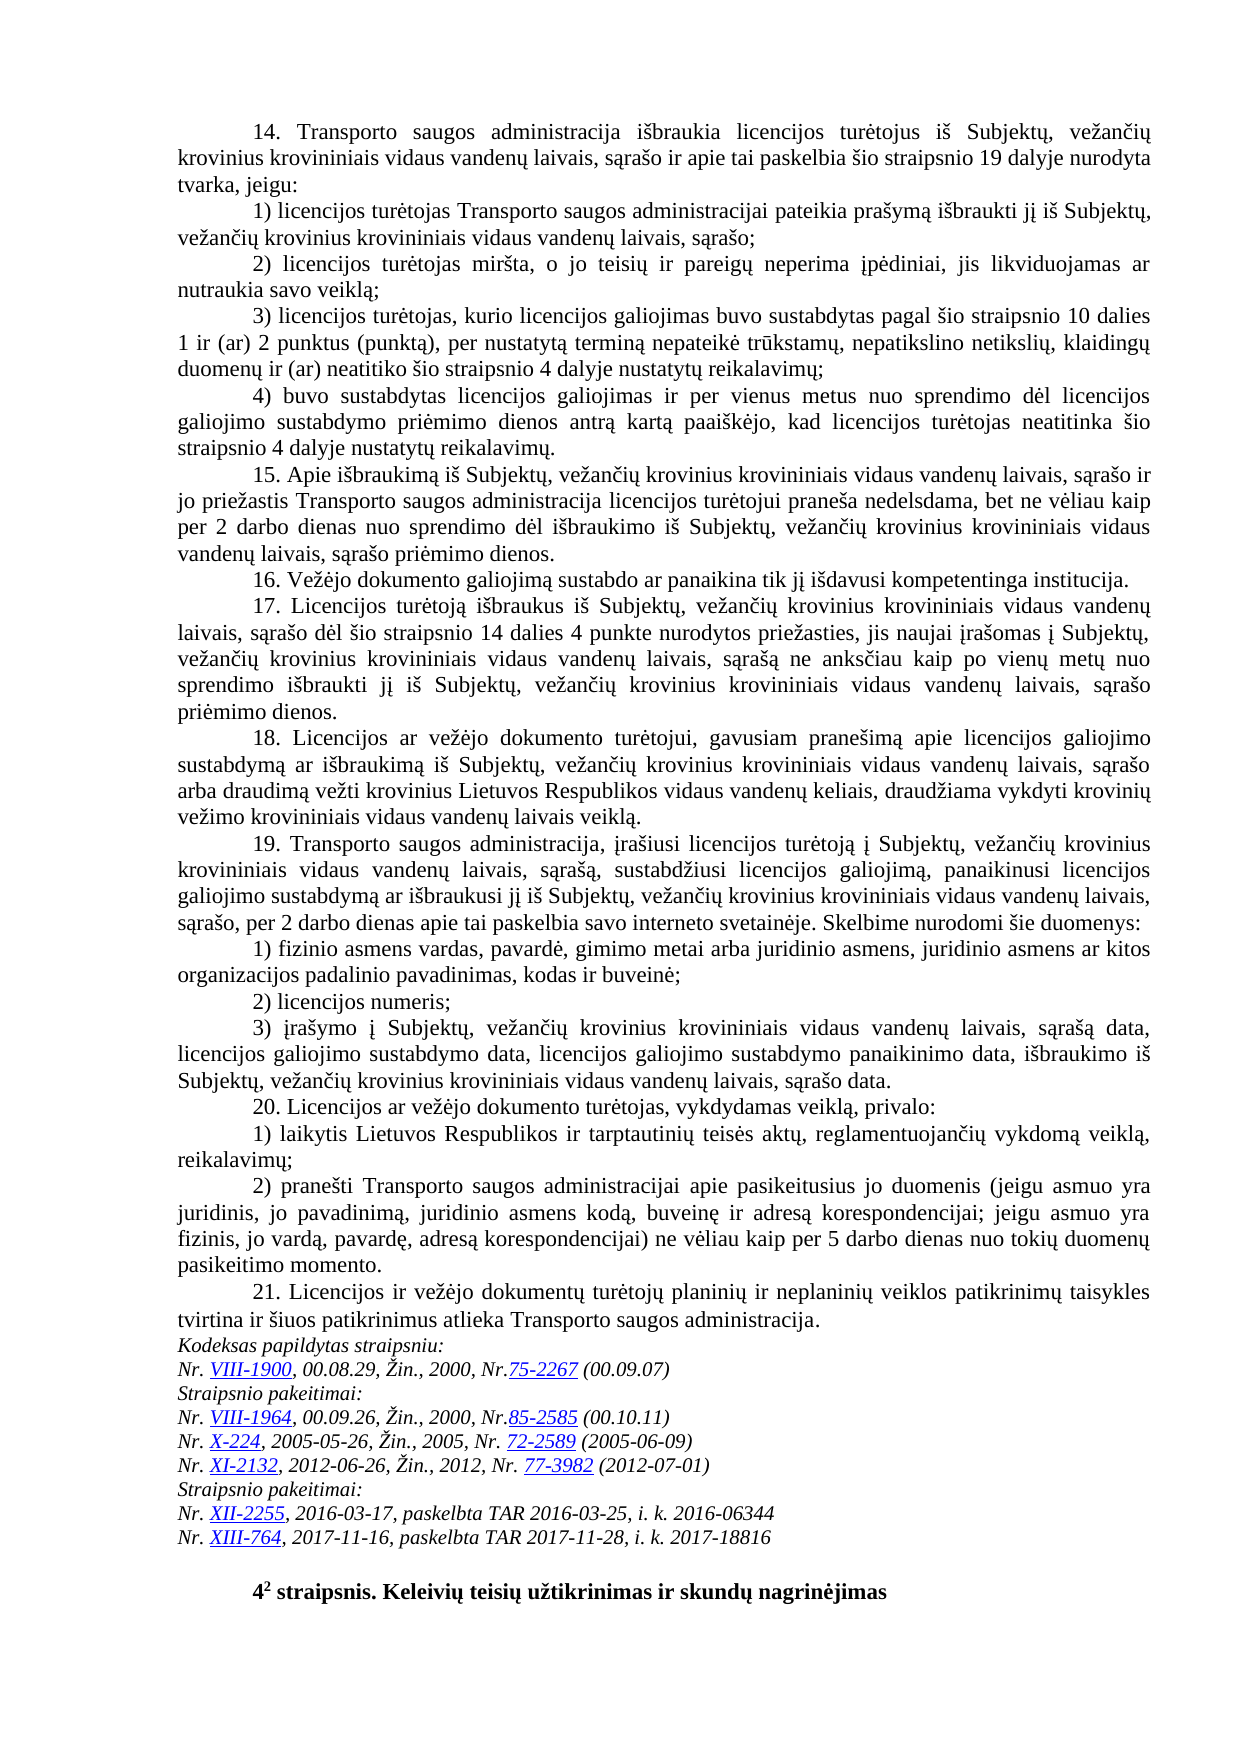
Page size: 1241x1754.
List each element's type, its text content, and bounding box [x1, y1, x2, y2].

text 1) laikytis Lietuvos Respublikos ir tarptautinių teisės aktų, reglamentuojančių vykdomą veiklą, reikalavimų; [177, 1119, 1152, 1172]
text Straipsnio pakeitimai: [177, 1477, 1152, 1501]
text 2) licencijos numeris; [177, 988, 1152, 1014]
text 14. Transporto saugos administracija išbraukia licencijos turėtojus iš Subjektų, vežančių krovinius krovininiais vidaus vandenų laivais, sąrašo ir apie tai paskelbia šio straipsnio 19 dalyje nurodyta tvarka, jeigu: [177, 118, 1152, 197]
text 15. Apie išbraukimą iš Subjektų, vežančių krovinius krovininiais vidaus vandenų laivais, sąrašo ir jo priežastis Transporto saugos administracija licencijos turėtojui praneša nedelsdama, bet ne vėliau kaip per 2 darbo dienas nuo sprendimo dėl išbraukimo iš Subjektų, vežančių krovinius krovininiais vidaus vandenų laivais, sąrašo priėmimo dienos. [177, 461, 1152, 566]
text 42 straipsnis. Keleivių teisių užtikrinimas ir skundų nagrinėjimas [177, 1578, 1152, 1604]
text Nr. VIII-1900, 00.08.29, Žin., 2000, Nr.75-2267 (00.09.07) [177, 1357, 1152, 1381]
text 2) licencijos turėtojas miršta, o jo teisių ir pareigų neperima įpėdiniai, jis likviduojamas ar nutraukia savo veiklą; [177, 250, 1152, 303]
text Nr. X-224, 2005-05-26, Žin., 2005, Nr. 72-2589 (2005-06-09) [177, 1429, 1152, 1453]
text 1) fizinio asmens vardas, pavardė, gimimo metai arba juridinio asmens, juridinio asmens ar kitos organizacijos padalinio pavadinimas, kodas ir buveinė; [177, 935, 1152, 988]
text Straipsnio pakeitimai: [177, 1381, 1152, 1405]
text 1) licencijos turėtojas Transporto saugos administracijai pateikia prašymą išbraukti jį iš Subjektų, vežančių krovinius krovininiais vidaus vandenų laivais, sąrašo; [177, 197, 1152, 250]
text Nr. VIII-1964, 00.09.26, Žin., 2000, Nr.85-2585 (00.10.11) [177, 1405, 1152, 1429]
text 18. Licencijos ar vežėjo dokumento turėtojui, gavusiam pranešimą apie licencijos galiojimo sustabdymą ar išbraukimą iš Subjektų, vežančių krovinius krovininiais vidaus vandenų laivais, sąrašo arba draudimą vežti krovinius Lietuvos Respublikos vidaus vandenų keliais, draudžiama vykdyti krovinių vežimo krovininiais vidaus vandenų laivais veiklą. [177, 724, 1152, 830]
text 4) buvo sustabdytas licencijos galiojimas ir per vienus metus nuo sprendimo dėl licencijos galiojimo sustabdymo priėmimo dienos antrą kartą paaiškėjo, kad licencijos turėtojas neatitinka šio straipsnio 4 dalyje nustatytų reikalavimų. [177, 382, 1152, 461]
text Nr. XII-2255, 2016-03-17, paskelbta TAR 2016-03-25, i. k. 2016-06344 [177, 1501, 1152, 1525]
text Nr. XI-2132, 2012-06-26, Žin., 2012, Nr. 77-3982 (2012-07-01) [177, 1453, 1152, 1477]
text 16. Vežėjo dokumento galiojimą sustabdo ar panaikina tik jį išdavusi kompetentinga institucija. [177, 566, 1152, 592]
text 20. Licencijos ar vežėjo dokumento turėtojas, vykdydamas veiklą, privalo: [177, 1093, 1152, 1119]
text 21. Licencijos ir vežėjo dokumentų turėtojų planinių ir neplaninių veiklos patikrinimų taisykles tvirtina ir šiuos patikrinimus atlieka Transporto saugos administracija. [177, 1278, 1152, 1333]
text 17. Licencijos turėtoją išbraukus iš Subjektų, vežančių krovinius krovininiais vidaus vandenų laivais, sąrašo dėl šio straipsnio 14 dalies 4 punkte nurodytos priežasties, jis naujai įrašomas į Subjektų, vežančių krovinius krovininiais vidaus vandenų laivais, sąrašą ne anksčiau kaip po vienų metų nuo sprendimo išbraukti jį iš Subjektų, vežančių krovinius krovininiais vidaus vandenų laivais, sąrašo priėmimo dienos. [177, 592, 1152, 724]
text 2) pranešti Transporto saugos administracijai apie pasikeitusius jo duomenis (jeigu asmuo yra juridinis, jo pavadinimą, juridinio asmens kodą, buveinę ir adresą korespondencijai; jeigu asmuo yra fizinis, jo vardą, pavardę, adresą korespondencijai) ne vėliau kaip per 5 darbo dienas nuo tokių duomenų pasikeitimo momento. [177, 1172, 1152, 1278]
text 3) įrašymo į Subjektų, vežančių krovinius krovininiais vidaus vandenų laivais, sąrašą data, licencijos galiojimo sustabdymo data, licencijos galiojimo sustabdymo panaikinimo data, išbraukimo iš Subjektų, vežančių krovinius krovininiais vidaus vandenų laivais, sąrašo data. [177, 1014, 1152, 1093]
text Nr. XIII-764, 2017-11-16, paskelbta TAR 2017-11-28, i. k. 2017-18816 [177, 1525, 1152, 1549]
text Kodeksas papildytas straipsniu: [177, 1333, 1152, 1357]
text 19. Transporto saugos administracija, įrašiusi licencijos turėtoją į Subjektų, vežančių krovinius krovininiais vidaus vandenų laivais, sąrašą, sustabdžiusi licencijos galiojimą, panaikinusi licencijos galiojimo sustabdymą ar išbraukusi jį iš Subjektų, vežančių krovinius krovininiais vidaus vandenų laivais, sąrašo, per 2 darbo dienas apie tai paskelbia savo interneto svetainėje. Skelbime nurodomi šie duomenys: [177, 830, 1152, 935]
text 3) licencijos turėtojas, kurio licencijos galiojimas buvo sustabdytas pagal šio straipsnio 10 dalies 1 ir (ar) 2 punktus (punktą), per nustatytą terminą nepateikė trūkstamų, nepatikslino netikslių, klaidingų duomenų ir (ar) neatitiko šio straipsnio 4 dalyje nustatytų reikalavimų; [177, 303, 1152, 382]
